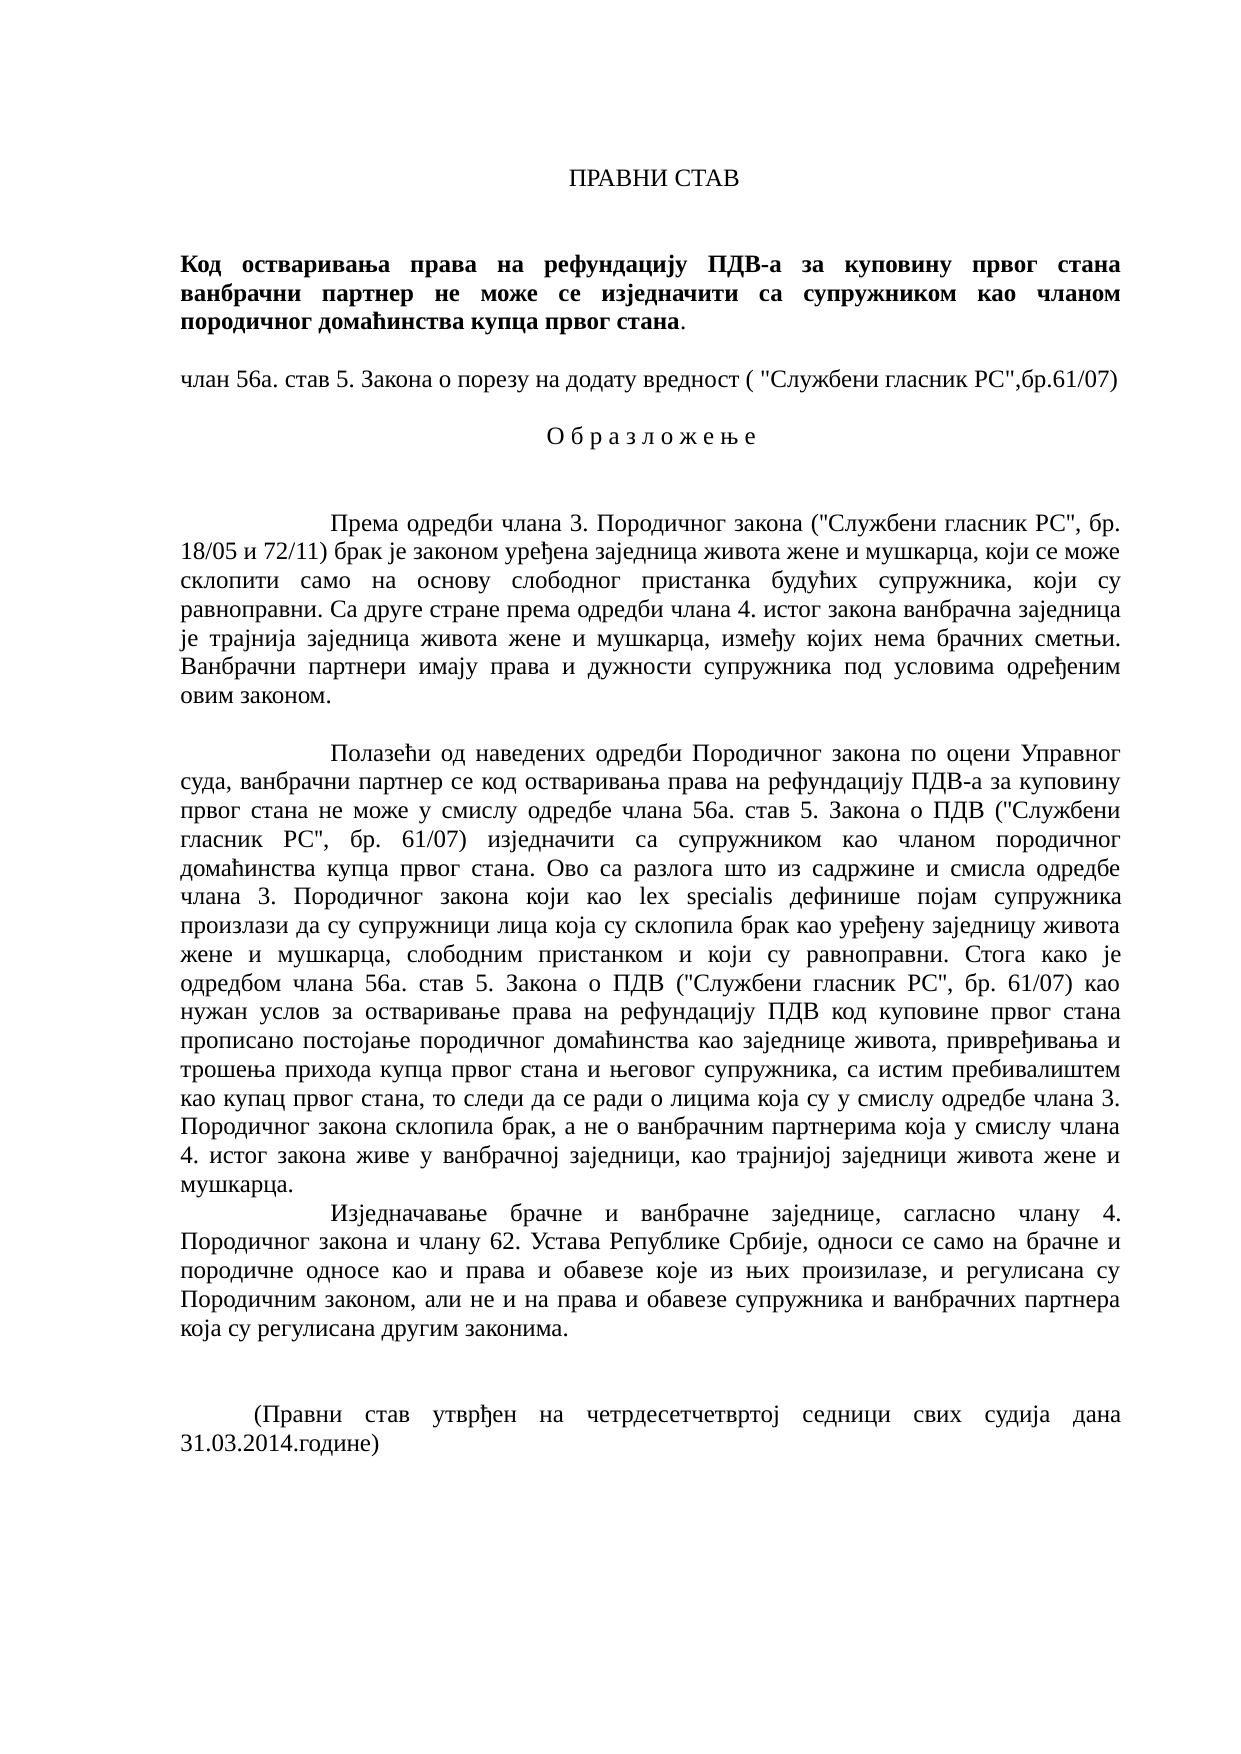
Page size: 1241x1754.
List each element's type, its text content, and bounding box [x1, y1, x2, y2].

text члан 56а. став 5. Закона о порезу на додату вредност ( "Службени гласник РС",бр.61/07) [180, 364, 1122, 393]
text Изједначавање брачне и ванбрачне заједнице, сагласно члану 4. Породичног закона и члану 62. Устава Републике Србије, односи се само на брачне и породичне односе као и права и обавезе које из њих произилазе, и регулисана су Породичним законом, али не и на права и обавезе супружника и ванбрачних партнера која су регулисана другим законима. [180, 1198, 1122, 1341]
text ПРАВНИ СТАВ [180, 163, 1122, 191]
text Полазећи од наведених одредби Породичног закона по оцени Управног суда, ванбрачни партнер се код остваривања права на рефундацију ПДВ-а за куповину првог стана не може у смислу одредбе члана 56а. став 5. Закона о ПДВ (''Службени гласник РС'', бр. 61/07) изједначити са супружником као чланом породичног домаћинства купца првог стана. Ово са разлога што из садржине и смисла одредбе члана 3. Породичног закона који као lex specialis дефинише појам супружника произлази да су супружници лица која су склопила брак као уређену заједницу живота жене и мушкарца, слободним пристанком и који су равноправни. Стога како је одредбом члана 56а. став 5. Закона о ПДВ (''Службени гласник РС'', бр. 61/07) као нужан услов за остваривање права на рефундацију ПДВ код куповине првог стана прописано постојање породичног домаћинства као заједнице живота, привређивања и трошења прихода купца првог стана и његовог супружника, са истим пребивалиштем као купац првог стана, то следи да се ради о лицима која су у смислу одредбе члана 3. Породичног закона склопила брак, а не о ванбрачним партнерима која у смислу члана 4. истог закона живе у ванбрачној заједници, као трајнијој заједници живота жене и мушкарца. [180, 738, 1122, 1198]
text О б р а з л о ж е њ е [180, 421, 1122, 450]
text Према одредби члана 3. Породичног закона (''Службени гласник РС'', бр. 18/05 и 72/11) брак је законом уређена заједница живота жене и мушкарца, који се може склопити само на основу слободног пристанка будућих супружника, који су равноправни. Са друге стране према одредби члана 4. истог закона ванбрачна заједница је трајнија заједница живота жене и мушкарца, између којих нема брачних сметњи. Ванбрачни партнери имају права и дужности супружника под условима одређеним овим законом. [180, 508, 1122, 709]
text Код остваривања права на рефундацију ПДВ-а за куповину првог стана ванбрачни партнер не може се изједначити са супружником као чланом породичног домаћинства купца првог стана. [180, 249, 1122, 335]
text (Правни став утврђен на четрдесетчетвртој седници свих судија дана 31.03.2014.године) [180, 1399, 1122, 1456]
